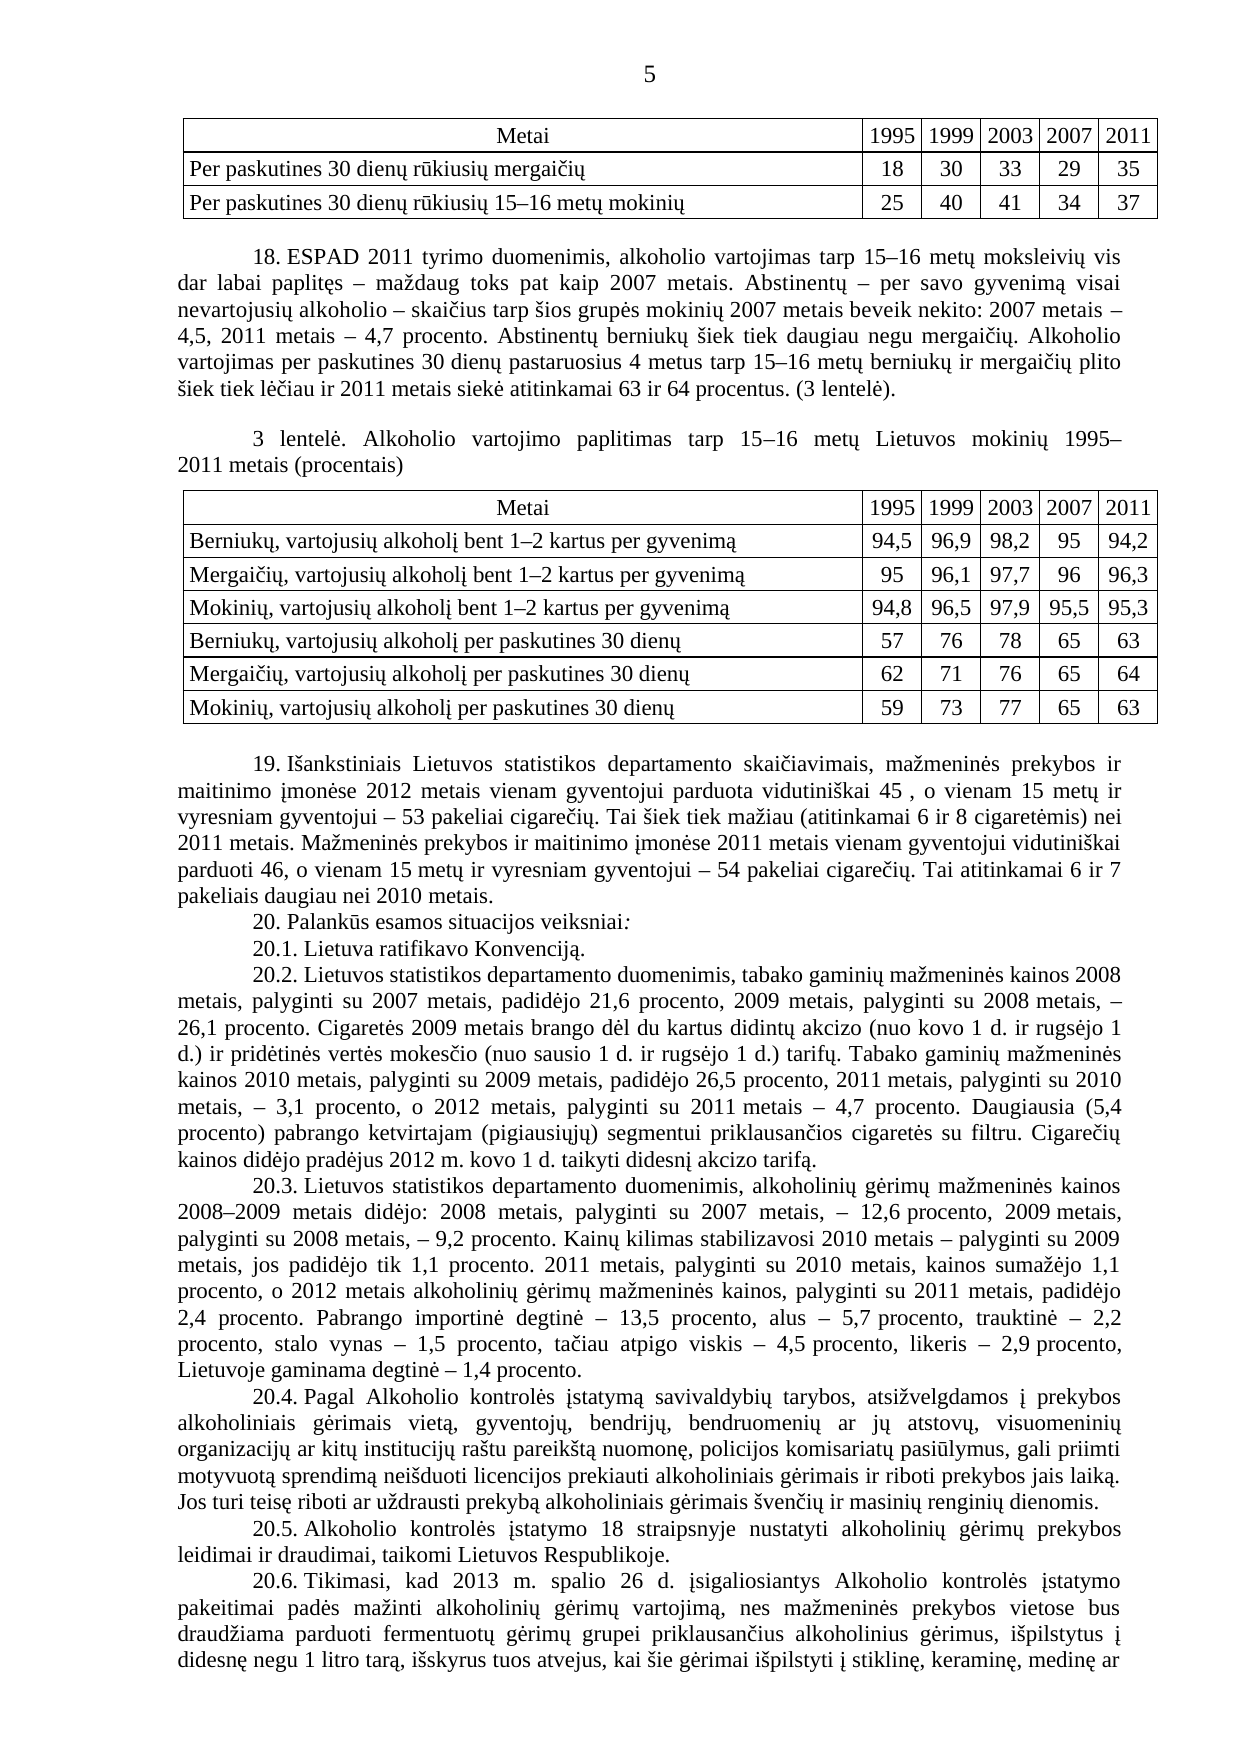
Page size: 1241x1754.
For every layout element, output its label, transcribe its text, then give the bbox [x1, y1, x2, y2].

table_cell 63 [1099, 624, 1157, 656]
table_cell Mergaičių, vartojusių alkoholį bent 1–2 kartus per gyvenimą [184, 558, 862, 590]
table_cell Mokinių, vartojusių alkoholį bent 1–2 kartus per gyvenimą [184, 591, 862, 623]
text 19. Išankstiniais Lietuvos statistikos departamento skaičiavimais, mažmeninės prekybos ir maitinimo įmonėse 2012 metais vienam gyventojui parduota vidutiniškai 45 , o vienam 15 metų ir vyresniam gyventojui – 53 pakeliai cigarečių. Tai šiek tiek mažiau (atitinkamai 6 ir 8 cigaretėmis) nei 2011 metais. Mažmeninės prekybos ir maitinimo įmonėse 2011 metais vienam gyventojui vidutiniškai parduoti 46, o vienam 15 metų ir vyresniam gyventojui – 54 pakeliai cigarečių. Tai atitinkamai 6 ir 7 pakeliais daugiau nei 2010 metais. [177, 750, 1122, 908]
table_cell 95,3 [1099, 591, 1157, 623]
table_cell 18 [863, 153, 921, 184]
table_header 1995 [863, 119, 921, 151]
text 18. ESPAD 2011 tyrimo duomenimis, alkoholio vartojimas tarp 15–16 metų moksleivių vis dar labai paplitęs – maždaug toks pat kaip 2007 metais. Abstinentų – per savo gyvenimą visai nevartojusių alkoholio – skaičius tarp šios grupės mokinių 2007 metais beveik nekito: 2007 metais – 4,5, 2011 metais – 4,7 procento. Abstinentų berniukų šiek tiek daugiau negu mergaičių. Alkoholio vartojimas per paskutines 30 dienų pastaruosius 4 metus tarp 15–16 metų berniukų ir mergaičių plito šiek tiek lėčiau ir 2011 metais siekė atitinkamai 63 ir 64 procentus. (3 lentelė). [177, 243, 1122, 401]
table_cell 97,9 [981, 591, 1039, 623]
table_cell 40 [922, 186, 980, 218]
table_cell 33 [981, 153, 1039, 184]
table_cell 30 [922, 153, 980, 184]
table_cell 96,5 [922, 591, 980, 623]
table_header 2011 [1099, 491, 1157, 523]
table_cell 95,5 [1040, 591, 1098, 623]
table_cell 65 [1040, 691, 1098, 723]
table_cell 71 [922, 658, 980, 690]
table_cell 29 [1040, 153, 1098, 184]
text 20. Palankūs esamos situacijos veiksniai: [177, 908, 1122, 935]
table_cell 73 [922, 691, 980, 723]
table_header 2007 [1040, 119, 1098, 151]
table_cell 97,7 [981, 558, 1039, 590]
table_cell 34 [1040, 186, 1098, 218]
table_header 2007 [1040, 491, 1098, 523]
table_cell 76 [922, 624, 980, 656]
table_cell 96,9 [922, 525, 980, 557]
table_cell 94,2 [1099, 525, 1157, 557]
table_cell 95 [863, 558, 921, 590]
table_header Metai [184, 491, 862, 523]
text 20.4. Pagal Alkoholio kontrolės įstatymą savivaldybių tarybos, atsižvelgdamos į prekybos alkoholiniais gėrimais vietą, gyventojų, bendrijų, bendruomenių ar jų atstovų, visuomeninių organizacijų ar kitų institucijų raštu pareikštą nuomonę, policijos komisariatų pasiūlymus, gali priimti motyvuotą sprendimą neišduoti licencijos prekiauti alkoholiniais gėrimais ir riboti prekybos jais laiką. Jos turi teisę riboti ar uždrausti prekybą alkoholiniais gėrimais švenčių ir masinių renginių dienomis. [177, 1383, 1122, 1514]
text 20.6. Tikimasi, kad 2013 m. spalio 26 d. įsigaliosiantys Alkoholio kontrolės įstatymo pakeitimai padės mažinti alkoholinių gėrimų vartojimą, nes mažmeninės prekybos vietose bus draudžiama parduoti fermentuotų gėrimų grupei priklausančius alkoholinius gėrimus, išpilstytus į didesnę negu 1 litro tarą, išskyrus tuos atvejus, kai šie gėrimai išpilstyti į stiklinę, keraminę, medinę ar [177, 1567, 1122, 1673]
table_cell 41 [981, 186, 1039, 218]
table_cell 37 [1099, 186, 1157, 218]
table_cell 63 [1099, 691, 1157, 723]
table_cell 76 [981, 658, 1039, 690]
table_cell 77 [981, 691, 1039, 723]
table_cell 59 [863, 691, 921, 723]
table_cell 95 [1040, 525, 1098, 557]
text 20.5. Alkoholio kontrolės įstatymo 18 straipsnyje nustatyti alkoholinių gėrimų prekybos leidimai ir draudimai, taikomi Lietuvos Respublikoje. [177, 1514, 1122, 1567]
table_header 2011 [1099, 119, 1157, 151]
table_cell Per paskutines 30 dienų rūkiusių 15–16 metų mokinių [184, 186, 862, 218]
table_cell 78 [981, 624, 1039, 656]
text 20.2. Lietuvos statistikos departamento duomenimis, tabako gaminių mažmeninės kainos 2008 metais, palyginti su 2007 metais, padidėjo 21,6 procento, 2009 metais, palyginti su 2008 metais, – 26,1 procento. Cigaretės 2009 metais brango dėl du kartus didintų akcizo (nuo kovo 1 d. ir rugsėjo 1 d.) ir pridėtinės vertės mokesčio (nuo sausio 1 d. ir rugsėjo 1 d.) tarifų. Tabako gaminių mažmeninės kainos 2010 metais, palyginti su 2009 metais, padidėjo 26,5 procento, 2011 metais, palyginti su 2010 metais, – 3,1 procento, o 2012 metais, palyginti su 2011 metais – 4,7 procento. Daugiausia (5,4 procento) pabrango ketvirtajam (pigiausiųjų) segmentui priklausančios cigaretės su filtru. Cigarečių kainos didėjo pradėjus 2012 m. kovo 1 d. taikyti didesnį akcizo tarifą. [177, 961, 1122, 1172]
table_header 1999 [922, 119, 980, 151]
table_cell 25 [863, 186, 921, 218]
table_cell Mergaičių, vartojusių alkoholį per paskutines 30 dienų [184, 658, 862, 690]
table_cell 35 [1099, 153, 1157, 184]
table_cell 64 [1099, 658, 1157, 690]
table_cell Mokinių, vartojusių alkoholį per paskutines 30 dienų [184, 691, 862, 723]
table_cell 96,1 [922, 558, 980, 590]
table_cell Berniukų, vartojusių alkoholį per paskutines 30 dienų [184, 624, 862, 656]
text 3 lentelė. Alkoholio vartojimo paplitimas tarp 15–16 metų Lietuvos mokinių 1995–2011 metais (procentais) [177, 425, 1122, 478]
table_header 2003 [981, 119, 1039, 151]
table_header 2003 [981, 491, 1039, 523]
table_cell Berniukų, vartojusių alkoholį bent 1–2 kartus per gyvenimą [184, 525, 862, 557]
table_cell 57 [863, 624, 921, 656]
table_cell 94,5 [863, 525, 921, 557]
table_header 1995 [863, 491, 921, 523]
table_cell 65 [1040, 624, 1098, 656]
text 20.3. Lietuvos statistikos departamento duomenimis, alkoholinių gėrimų mažmeninės kainos 2008–2009 metais didėjo: 2008 metais, palyginti su 2007 metais, – 12,6 procento, 2009 metais, palyginti su 2008 metais, – 9,2 procento. Kainų kilimas stabilizavosi 2010 metais – palyginti su 2009 metais, jos padidėjo tik 1,1 procento. 2011 metais, palyginti su 2010 metais, kainos sumažėjo 1,1 procento, o 2012 metais alkoholinių gėrimų mažmeninės kainos, palyginti su 2011 metais, padidėjo 2,4 procento. Pabrango importinė degtinė – 13,5 procento, alus – 5,7 procento, trauktinė – 2,2 procento, stalo vynas – 1,5 procento, tačiau atpigo viskis – 4,5 procento, likeris – 2,9 procento, Lietuvoje gaminama degtinė – 1,4 procento. [177, 1172, 1122, 1383]
table_cell 96,3 [1099, 558, 1157, 590]
table_cell 98,2 [981, 525, 1039, 557]
table_cell Per paskutines 30 dienų rūkiusių mergaičių [184, 153, 862, 184]
table_header 1999 [922, 491, 980, 523]
text 20.1. Lietuva ratifikavo Konvenciją. [177, 935, 1122, 961]
table_header Metai [184, 119, 862, 151]
table_cell 62 [863, 658, 921, 690]
table_cell 96 [1040, 558, 1098, 590]
table_cell 94,8 [863, 591, 921, 623]
table_cell 65 [1040, 658, 1098, 690]
